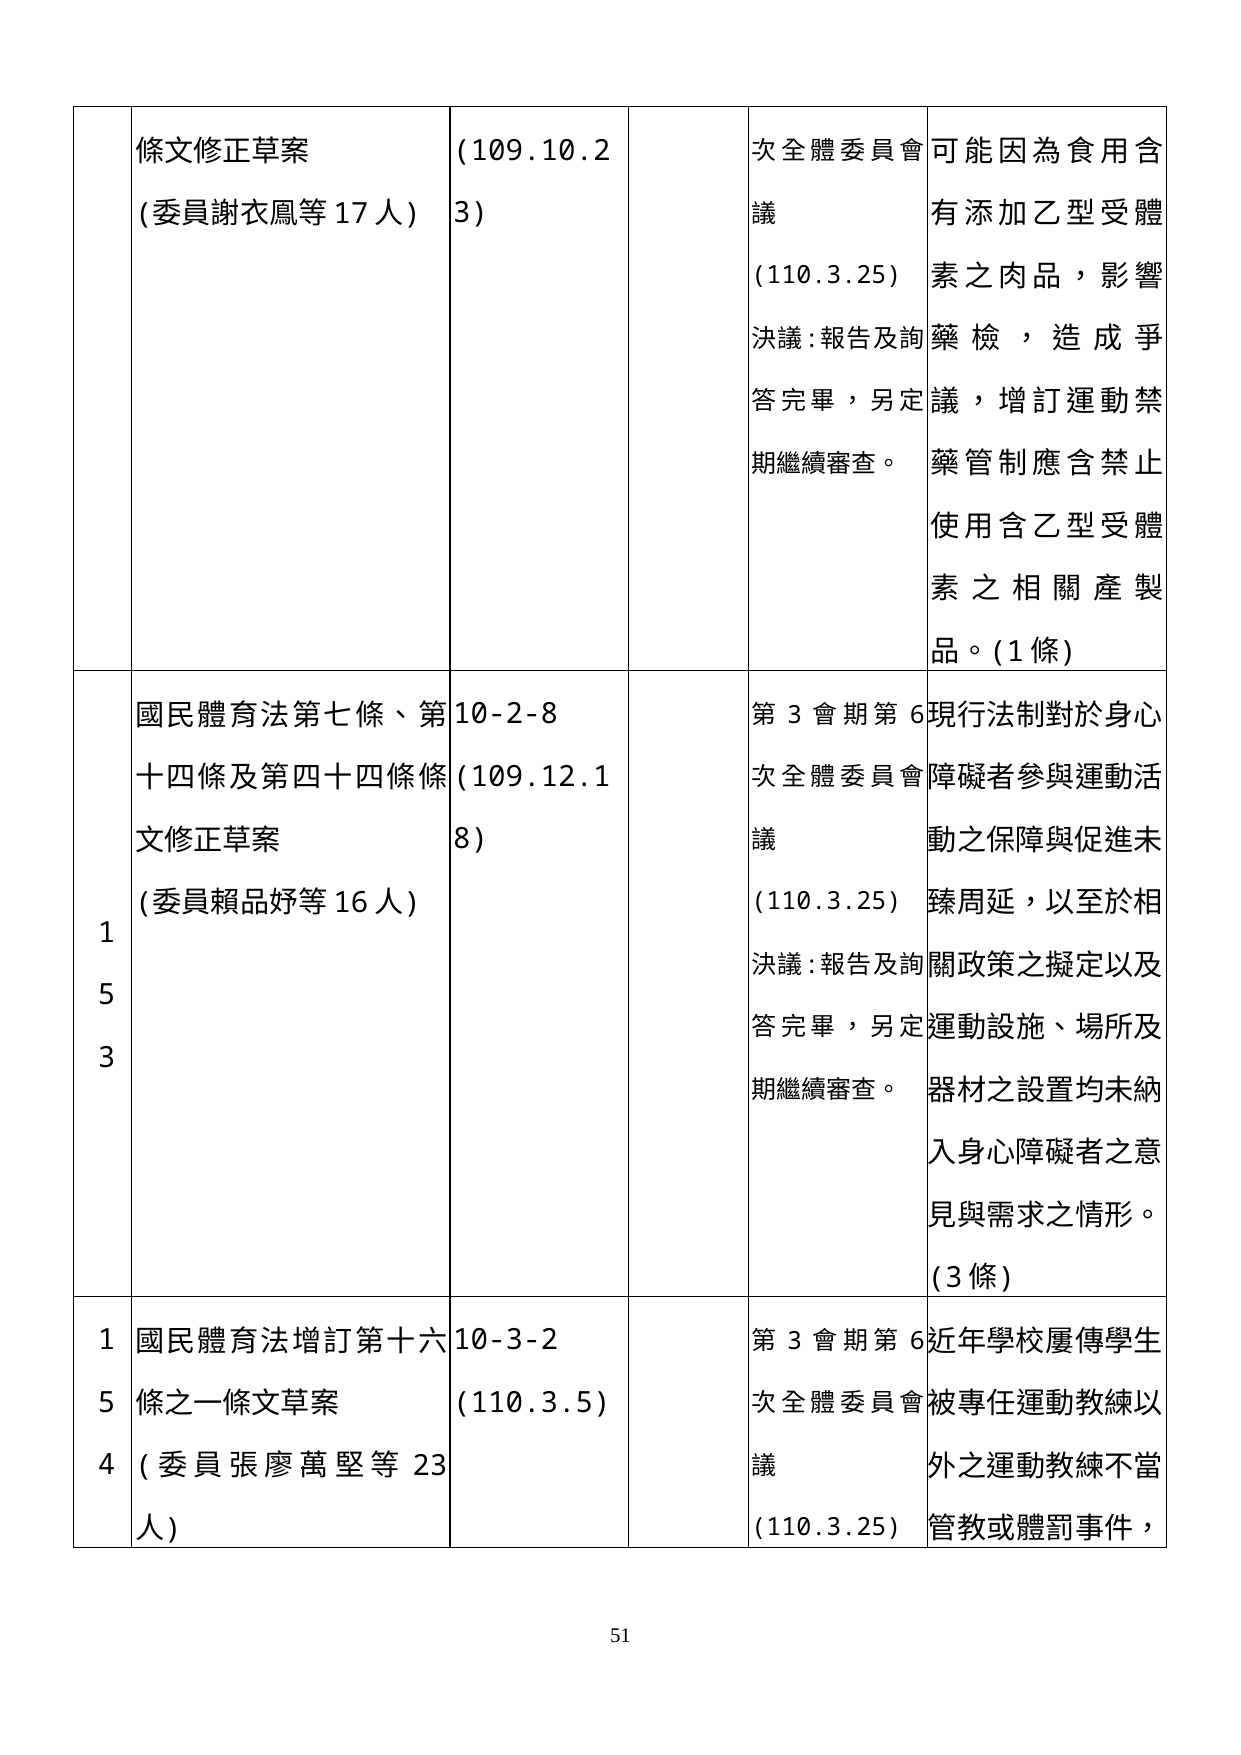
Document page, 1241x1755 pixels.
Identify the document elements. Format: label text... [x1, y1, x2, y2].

table_cell 國民體育法第七條、第十四條及第四十四條條文修正草案 (委員賴品妤等16人) [132, 671, 449, 1296]
table_cell [629, 671, 748, 1296]
table_cell 次全體委員會議(110.3.25) 決議:報告及詢答完畢，另定期繼續審查。 [749, 107, 927, 669]
table_cell [74, 1297, 131, 1547]
table_cell 近年學校屢傳學生被專任運動教練以外之運動教練不當管教或體罰事件， [928, 1297, 1166, 1547]
table_cell 第3會期第6次全體委員會議(110.3.25) [749, 1297, 927, 1547]
table_cell (109.10.23) [451, 107, 628, 669]
table_cell [629, 107, 748, 669]
table_cell [74, 671, 131, 1296]
table_cell 10-3-2 (110.3.5) [451, 1297, 628, 1547]
table_cell 條文修正草案 (委員謝衣鳯等17人) [132, 107, 449, 669]
table_cell 國民體育法增訂第十六條之一條文草案 (委員張廖萬堅等23人) [132, 1297, 449, 1547]
table_cell 第3會期第6次全體委員會議(110.3.25) 決議:報告及詢答完畢，另定期繼續審查。 [749, 671, 927, 1296]
table_cell [74, 107, 131, 669]
table_cell [629, 1297, 748, 1547]
table_cell 可能因為食用含有添加乙型受體素之肉品，影響藥檢，造成爭議，增訂運動禁藥管制應含禁止使用含乙型受體素之相關產製品。(1條) [928, 107, 1166, 669]
table_cell 現行法制對於身心障礙者參與運動活動之保障與促進未臻周延，以至於相關政策之擬定以及運動設施、場所及器材之設置均未納入身心障礙者之意見與需求之情形。(3條) [928, 671, 1166, 1296]
table_cell 10-2-8 (109.12.18) [451, 671, 628, 1296]
